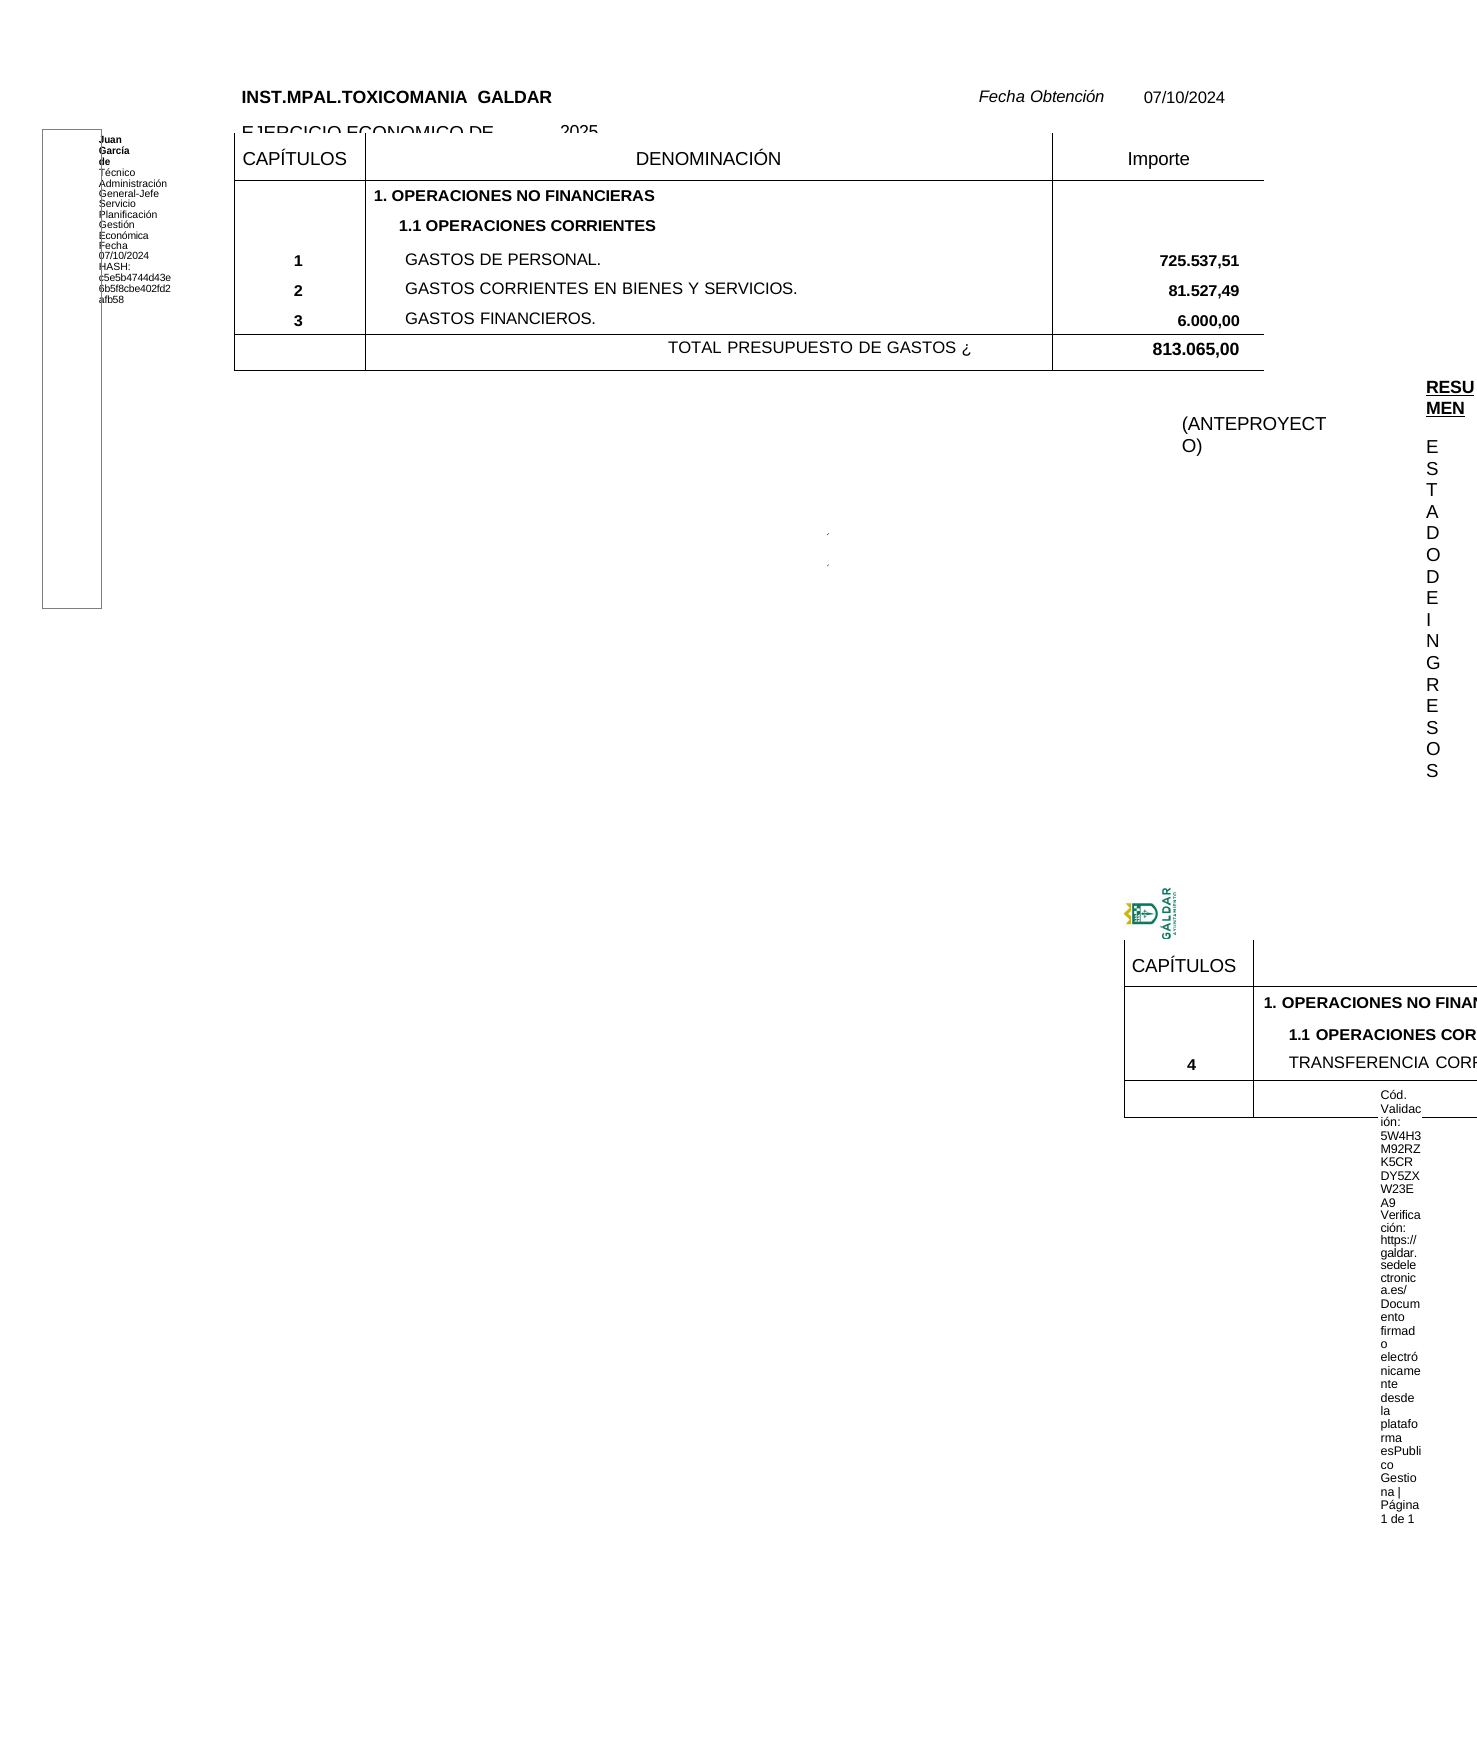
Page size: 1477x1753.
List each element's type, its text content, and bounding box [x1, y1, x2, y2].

text RESUMEN [1426, 377, 1476, 418]
table_cell 81.527,49 [1053, 275, 1263, 304]
text 07/10/2024 [1143, 88, 1428, 107]
table_cell 2 [235, 275, 365, 304]
table_cell 1. OPERACIONES NO FINANCIERAS [366, 181, 1052, 210]
table_cell 6.000,00 [1053, 304, 1263, 333]
subtitle EJERCICIO ECONOMICO DE 2025 [241, 121, 598, 133]
table_cell [1053, 181, 1263, 210]
table_cell [235, 181, 365, 210]
table_cell [1125, 1081, 1253, 1116]
text INST.MPAL.TOXICOMANIA GALDAR [241, 87, 598, 107]
table_cell 4 [1125, 987, 1253, 1079]
table_header CAPÍTULOS [235, 133, 365, 180]
table_cell GASTOS CORRIENTES EN BIENES Y SERVICIOS. [366, 275, 1052, 304]
subtitle (ANTEPROYECTO) [1182, 413, 1204, 456]
table_header DENOMINACIÓN [366, 133, 1052, 180]
table_header DENOMINACIÓN [1254, 940, 1476, 986]
table_header CAPÍTULOS [1125, 940, 1253, 986]
table_cell 3 [235, 304, 365, 333]
table_cell TOTAL PRESUPUESTO DE INGRESOS¿ [1254, 1081, 1476, 1116]
table_cell [235, 210, 365, 242]
text Documento firmado electrónicamente desde la plataforma esPublico Gestiona | Página 1 de 1 [1380, 1297, 1422, 1526]
table_cell GASTOS DE PERSONAL. [366, 243, 1052, 275]
text Cód. Validación: 5W4H3M92RZK5CRDY5ZXW23EA9 [1380, 1089, 1422, 1210]
subtitle (ANTEPROYECTO) [43, 130, 101, 608]
table_header Importe [1053, 133, 1263, 180]
table_cell [235, 335, 365, 370]
table_cell 813.065,00 [1053, 335, 1263, 370]
table_cell GASTOS FINANCIEROS. [366, 304, 1052, 333]
table_cell 1.1 OPERACIONES CORRIENTES [366, 210, 1052, 242]
table_cell TOTAL PRESUPUESTO DE GASTOS ¿ [366, 335, 1052, 370]
table_cell 725.537,51 [1053, 243, 1263, 275]
table_cell OPERACIONES NO FINANCIERAS OPERACIONES CORRIENTES TRANSFERENCIA CORRIENTES. [1254, 987, 1476, 1079]
text Fecha Obtención [978, 86, 1107, 106]
table_cell [1053, 210, 1263, 242]
subtitle ESTADO DE INGRESOS [1426, 436, 1443, 781]
text Verificación: https://galdar.sedelectronica.es/ [1380, 1210, 1422, 1297]
table_cell 1 [235, 243, 365, 275]
